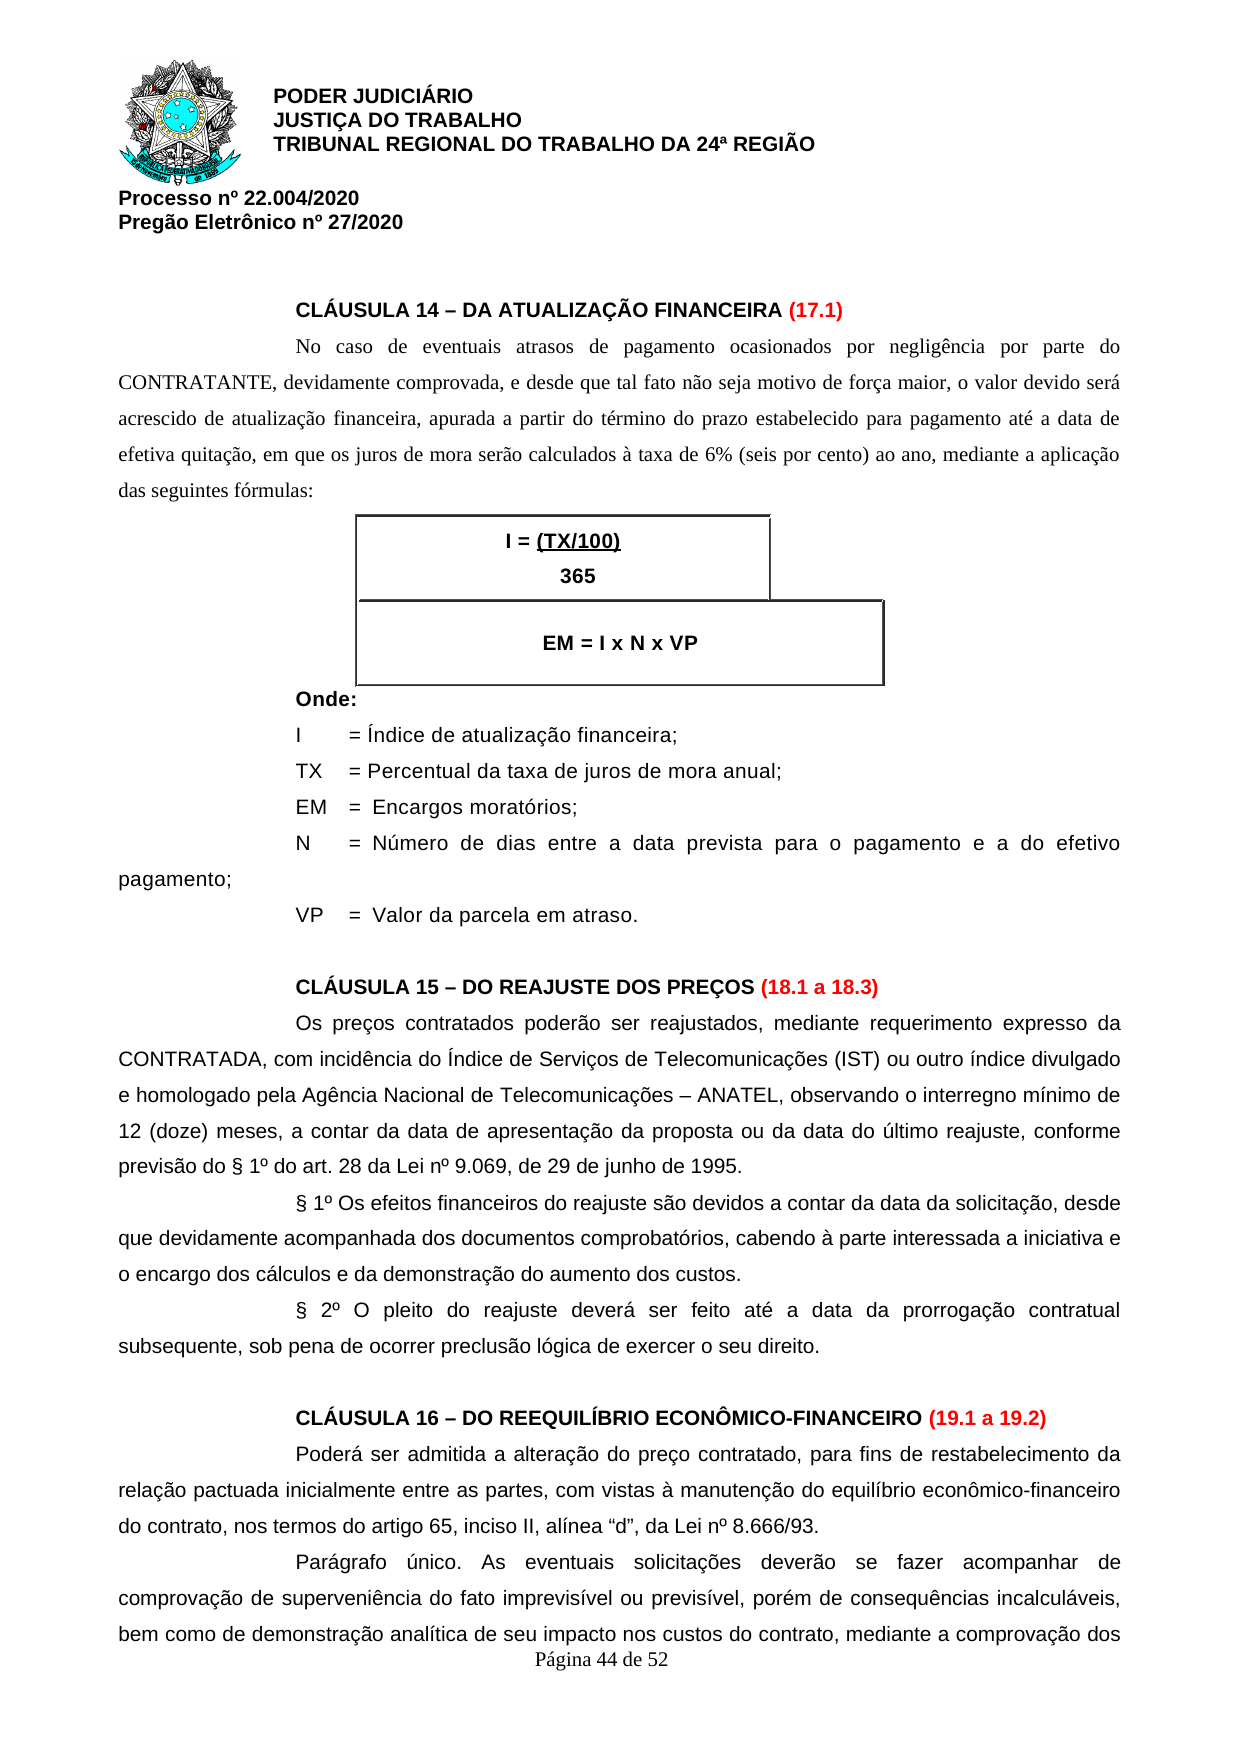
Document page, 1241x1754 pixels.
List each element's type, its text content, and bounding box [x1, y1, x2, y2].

text CLÁUSULA 15 – DO REAJUSTE DOS PREÇOS (18.1 a 18.3) [118, 975, 1122, 999]
text § 1º Os efeitos financeiros do reajuste são devidos a contar da data da solicitação, desde que devidamente acompanhada dos documentos comprobatórios, cabendo à parte interessada a iniciativa e o encargo dos cálculos e da demonstração do aumento dos custos. [118, 1190, 1122, 1286]
table_header [769, 514, 884, 599]
text Parágrafo único. As eventuais solicitações deverão se fazer acompanhar de comprovação de superveniência do fato imprevisível ou previsível, porém de consequências incalculáveis, bem como de demonstração analítica de seu impacto nos custos do contrato, mediante a comprovação dos [118, 1550, 1122, 1646]
table_cell EM = I x N x VP [357, 599, 882, 684]
text N = Número de dias entre a data prevista para o pagamento e a do efetivo pagamento; [118, 831, 1122, 891]
text Os preços contratados poderão ser reajustados, mediante requerimento expresso da contratada, com incidência do Índice de Serviços de Telecomunicações (IST) ou outro índice divulgado e homologado pela Agência Nacional de Telecomunicações – ANATEL, observando o interregno mínimo de 12 (doze) meses, a contar da data de apresentação da proposta ou da data do último reajuste, conforme previsão do § 1º do art. 28 da Lei nº 9.069, de 29 de junho de 1995. [118, 1011, 1122, 1178]
text § 2º O pleito do reajuste deverá ser feito até a data da prorrogação contratual subsequente, sob pena de ocorrer preclusão lógica de exercer o seu direito. [118, 1298, 1122, 1358]
text Poderá ser admitida a alteração do preço contratado, para fins de restabelecimento da relação pactuada inicialmente entre as partes, com vistas à manutenção do equilíbrio econômico-financeiro do contrato, nos termos do artigo 65, inciso II, alínea “d”, da Lei nº 8.666/93. [118, 1442, 1122, 1538]
text EM = Encargos moratórios; [118, 795, 1122, 819]
text VP = Valor da parcela em atraso. [118, 903, 1122, 927]
text No caso de eventuais atrasos de pagamento ocasionados por negligência por parte do CONTRATANTE, devidamente comprovada, e desde que tal fato não seja motivo de força maior, o valor devido será acrescido de atualização financeira, apurada a partir do término do prazo estabelecido para pagamento até a data de efetiva quitação, em que os juros de mora serão calculados à taxa de 6% (seis por cento) ao ano, mediante a aplicação das seguintes fórmulas: [118, 334, 1122, 502]
picture [118, 59, 243, 186]
text Onde: [118, 687, 1122, 711]
text TX = Percentual da taxa de juros de mora anual; [118, 759, 1122, 783]
text CLÁUSULA 14 – DA ATUALIZAÇÃO FINANCEIRA (17.1) [118, 298, 1119, 322]
text I = Índice de atualização financeira; [118, 723, 1122, 747]
text CLÁUSULA 16 – DO REEQUILÍBRIO ECONÔMICO-FINANCEIRO (19.1 a 19.2) [118, 1406, 1122, 1430]
table_header I = (TX/100) 365 [358, 518, 769, 599]
